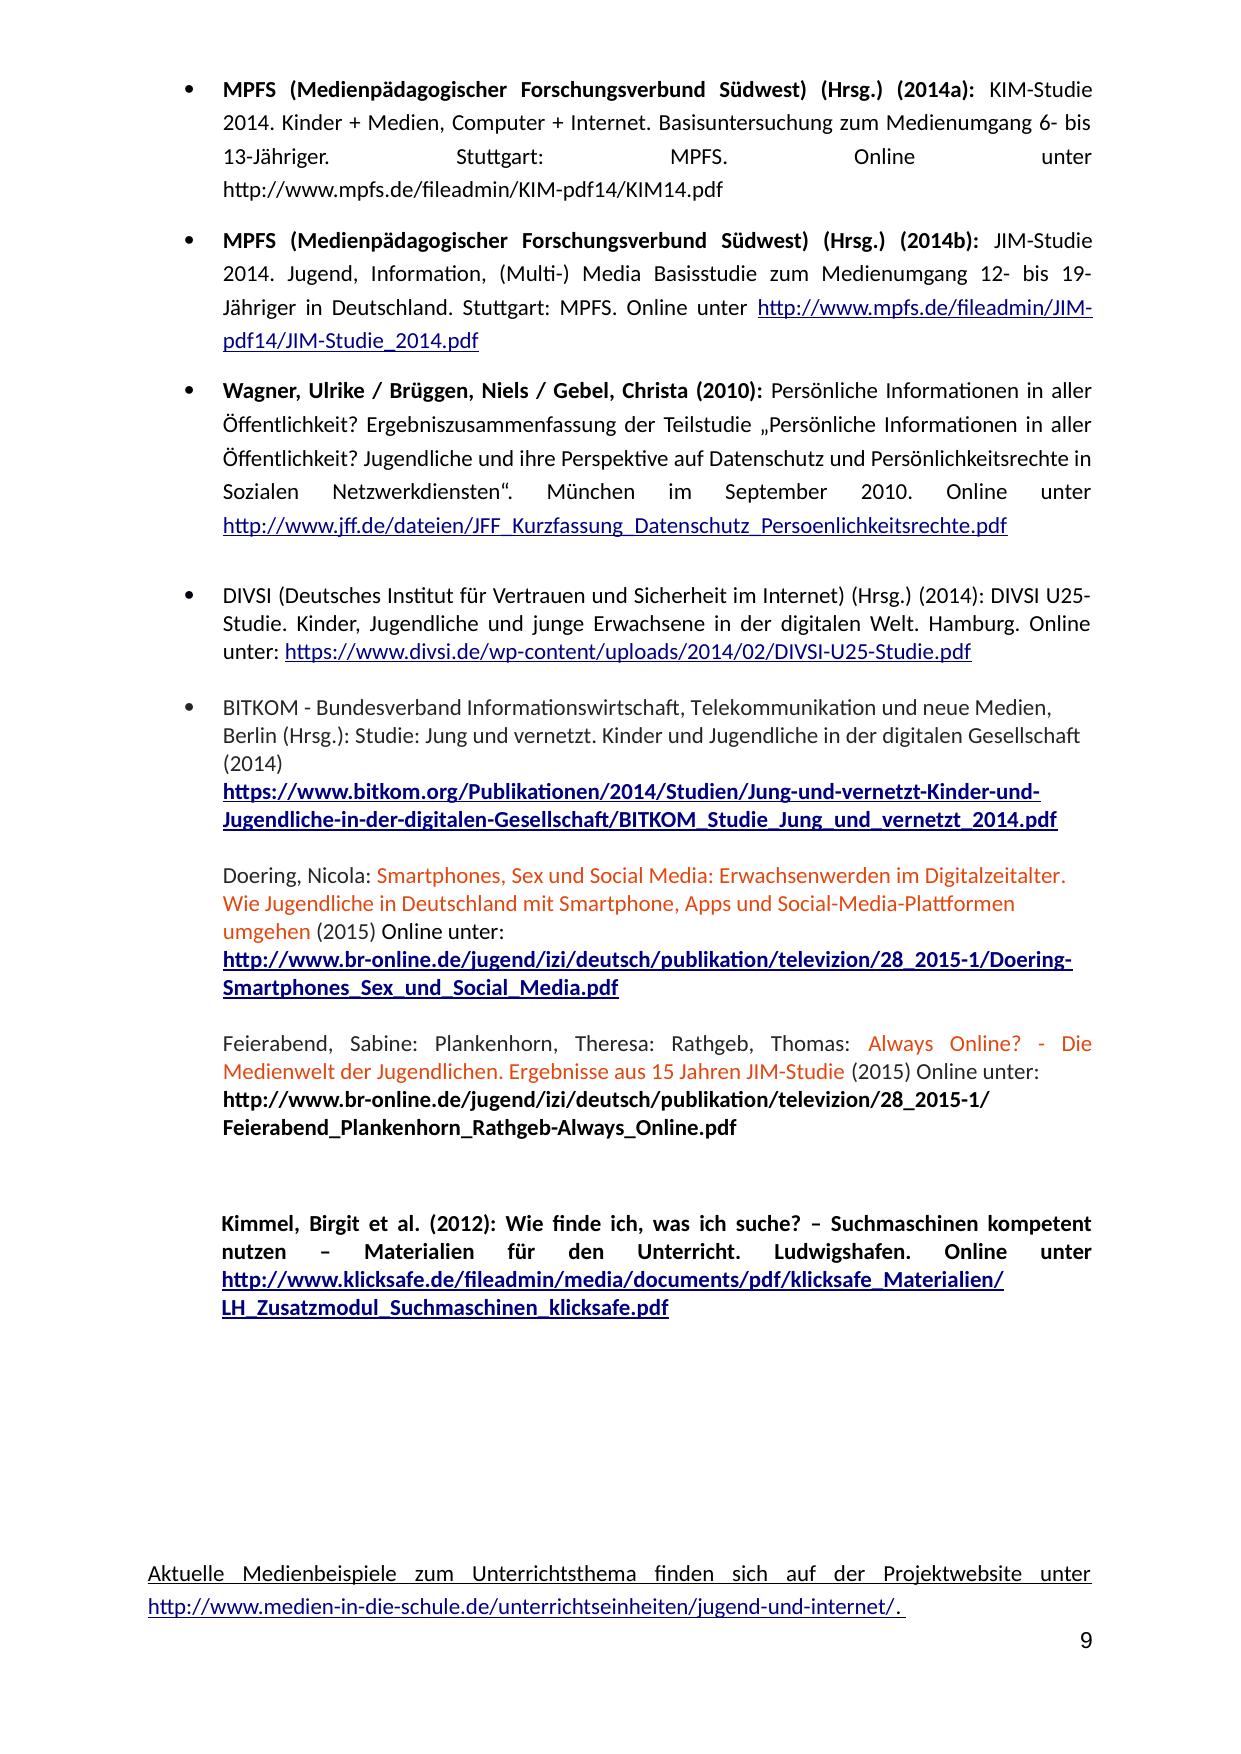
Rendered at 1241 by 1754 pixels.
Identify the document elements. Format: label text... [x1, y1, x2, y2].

list MPFS (Medienpädagogischer Forschungsverbund Südwest) (Hrsg.) (2014a): KIM-Studie 2014. Kinder + Medien, Computer + Internet. Basisuntersuchung zum Medienumgang 6- bis 13-Jähriger. Stuttgart: MPFS. Online unter http://www.mpfs.de/fileadmin/KIM-pdf14/KIM14.pdf [185, 75, 1093, 204]
text Doering, Nicola: Smartphones, Sex und Social Media: Erwachsenwerden im Digitalzeitalter. Wie Jugendliche in Deutschland mit Smartphone, Apps und Social-Media-Plattformen umgehen (2015) Online unter: http://www.br-online.de/jugend/izi/deutsch/publikation/televizion/28_2015-1/Doering-Smartphones_Sex_und_Social_Media.pdf [223, 861, 1093, 1001]
list Wagner, Ulrike / Brüggen, Niels / Gebel, Christa (2010): Persönliche Informationen in aller Öffentlichkeit? Ergebniszusammenfassung der Teilstudie „Persönliche Informationen in aller Öffentlichkeit? Jugendliche und ihre Perspektive auf Datenschutz und Persönlichkeitsrechte in Sozialen Netzwerkdiensten“. München im September 2010. Online unter http://www.jff.de/dateien/JFF_Kurzfassung_Datenschutz_Persoenlichkeitsrechte.pdf [185, 377, 1093, 539]
text Feierabend, Sabine: Plankenhorn, Theresa: Rathgeb, Thomas: Always Online? - Die Medienwelt der Jugendlichen. Ergebnisse aus 15 Jahren JIM-Studie (2015) Online unter: [223, 1029, 1093, 1085]
text https://www.bitkom.org/Publikationen/2014/Studien/Jung-und-vernetzt-Kinder-und-Jugendliche-in-der-digitalen-Gesellschaft/BITKOM_Studie_Jung_und_vernetzt_2014.pdf [223, 777, 1093, 833]
list MPFS (Medienpädagogischer Forschungsverbund Südwest) (Hrsg.) (2014b): JIM-Studie 2014. Jugend, Information, (Multi-) Media Basisstudie zum Medienumgang 12- bis 19-Jähriger in Deutschland. Stuttgart: MPFS. Online unter http://www.mpfs.de/fileadmin/JIM-pdf14/JIM-Studie_2014.pdf [185, 226, 1093, 354]
subtitle Aktuelle Medienbeispiele zum Unterrichtsthema finden sich auf der Projektwebsite unter http://www.medien-in-die-schule.de/unterrichtseinheiten/jugend-und-internet/. [148, 1559, 1093, 1621]
text http://www.br-online.de/jugend/izi/deutsch/publikation/televizion/28_2015-1/Feierabend_Plankenhorn_Rathgeb-Always_Online.pdf [223, 1085, 1093, 1141]
subtitle Kimmel, Birgit et al. (2012): Wie finde ich, was ich suche? – Suchmaschinen kompetent nutzen – Materialien für den Unterricht. Ludwigshafen. Online unter http://www.klicksafe.de/fileadmin/media/documents/pdf/klicksafe_Materialien/LH_Zusatzmodul_Suchmaschinen_klicksafe.pdf [221, 1209, 1093, 1321]
list DIVSI (Deutsches Institut für Vertrauen und Sicherheit im Internet) (Hrsg.) (2014): DIVSI U25-Studie. Kinder, Jugendliche und junge Erwachsene in der digitalen Welt. Hamburg. Online unter: https://www.divsi.de/wp-content/uploads/2014/02/DIVSI-U25-Studie.pdf [185, 581, 1093, 665]
list BITKOM - Bundesverband Informationswirtschaft, Telekommunikation und neue Medien, Berlin (Hrsg.): Studie: Jung und vernetzt. Kinder und Jugendliche in der digitalen Gesellschaft (2014) [185, 693, 1093, 777]
